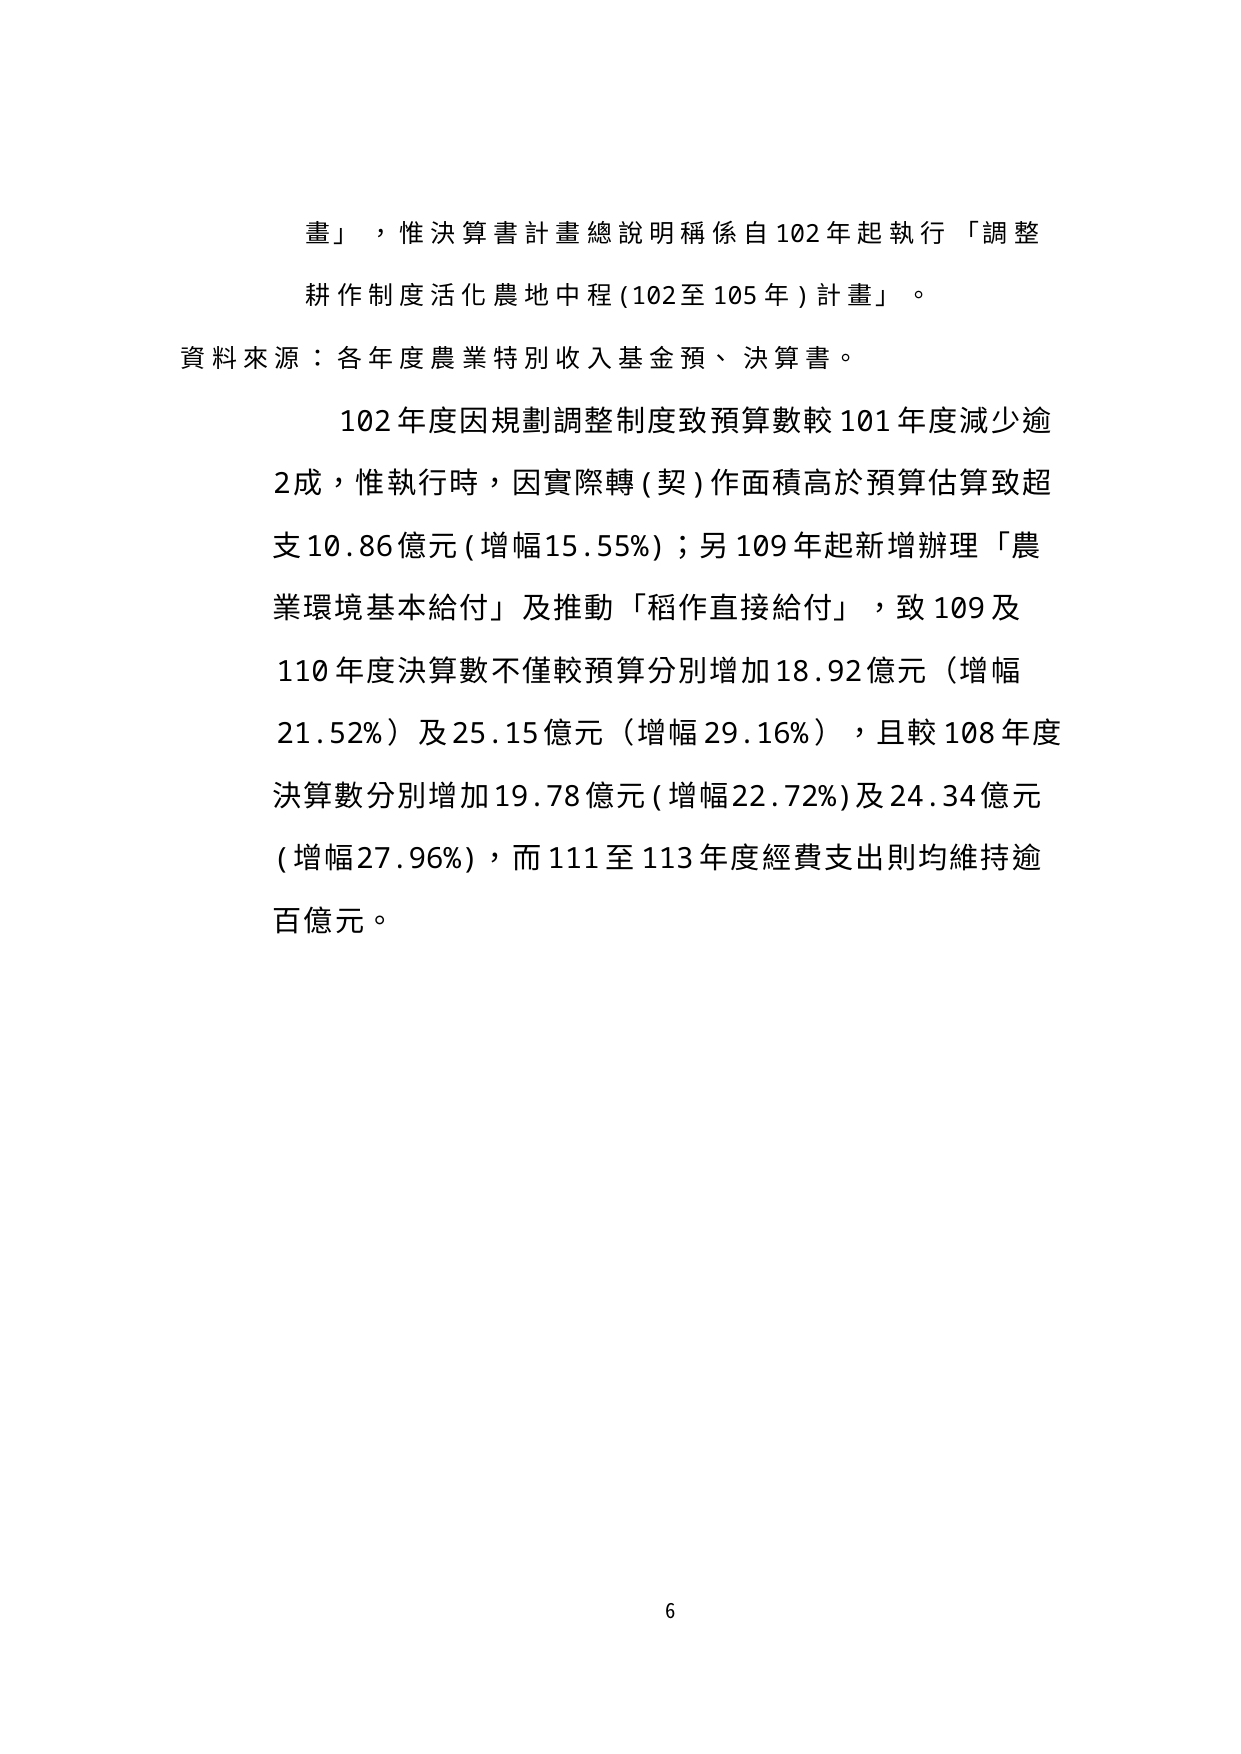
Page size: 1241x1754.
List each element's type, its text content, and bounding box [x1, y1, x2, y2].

text 資料來源：各年度農業特別收入基金預、決算書。 [177, 314, 1063, 377]
text 102年度因規劃調整制度致預算數較101年度減少逾2成，惟執行時，因實際轉(契)作面積高於預算估算致超支10.86億元(增幅15.55%)；另109年起新增辦理「農業環境基本給付」及推動「稻作直接給付」，致109及110年度決算數不僅較預算分別增加18.92億元（增幅21.52%）及25.15億元（增幅29.16%），且較108年度決算數分別增加19.78億元(增幅22.72%)及24.34億元(增幅27.96%)，而111至113年度經費支出則均維持逾百億元。 [266, 377, 1063, 939]
text 畫」，惟決算書計畫總說明稱係自102年起執行「調整耕作制度活化農地中程(102至105年)計畫」。 [177, 189, 1063, 314]
